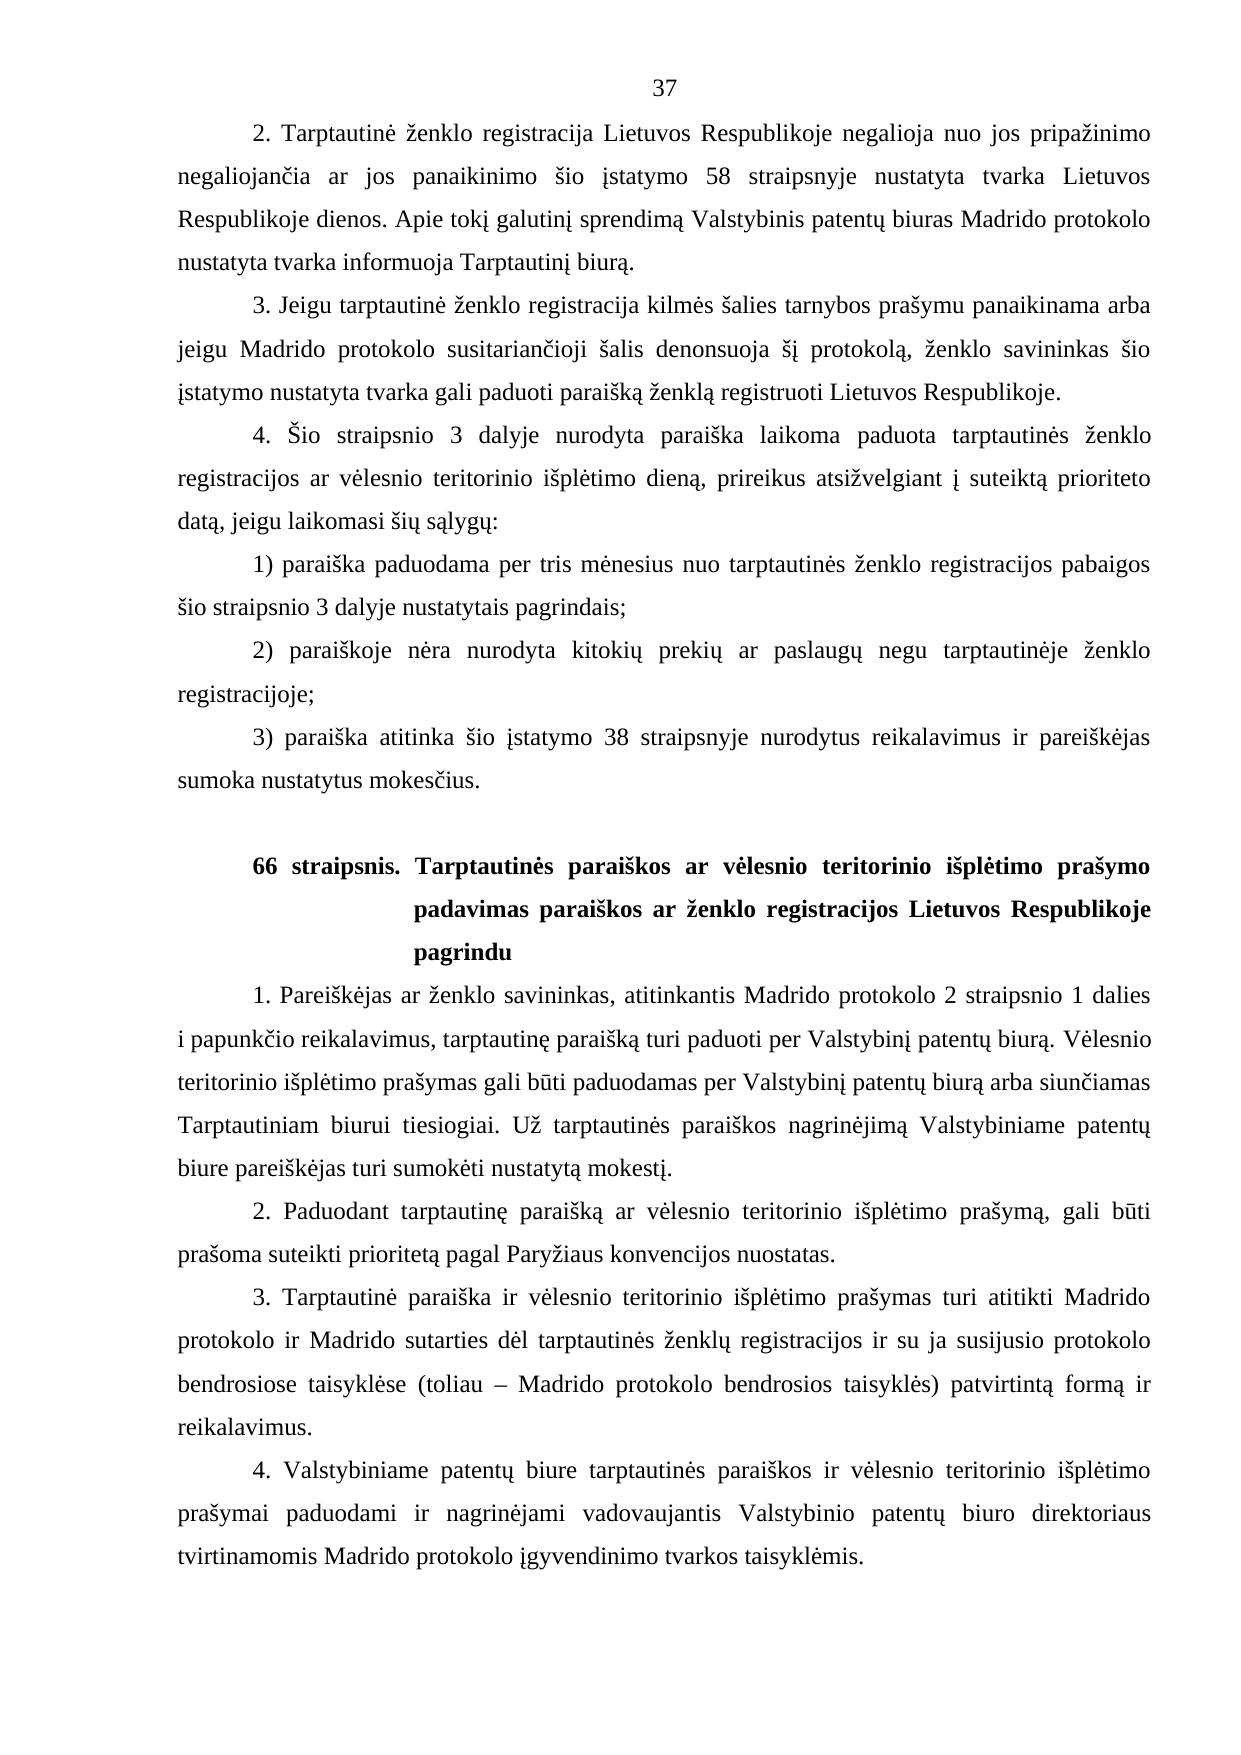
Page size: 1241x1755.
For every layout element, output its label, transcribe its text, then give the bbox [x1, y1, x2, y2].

text 2. Tarptautinė ženklo registracija Lietuvos Respublikoje negalioja nuo jos pripažinimo negaliojančia ar jos panaikinimo šio įstatymo 58 straipsnyje nustatyta tvarka Lietuvos Respublikoje dienos. Apie tokį galutinį sprendimą Valstybinis patentų biuras Madrido protokolo nustatyta tvarka informuoja Tarptautinį biurą. [177, 118, 1152, 276]
text 1) paraiška paduodama per tris mėnesius nuo tarptautinės ženklo registracijos pabaigos šio straipsnio 3 dalyje nustatytais pagrindais; [177, 549, 1152, 621]
text 3) paraiška atitinka šio įstatymo 38 straipsnyje nurodytus reikalavimus ir pareiškėjas sumoka nustatytus mokesčius. [177, 722, 1152, 794]
text 66 straipsnis. Tarptautinės paraiškos ar vėlesnio teritorinio išplėtimo prašymo padavimas paraiškos ar ženklo registracijos Lietuvos Respublikoje pagrindu [252, 851, 1152, 966]
text 4. Šio straipsnio 3 dalyje nurodyta paraiška laikoma paduota tarptautinės ženklo registracijos ar vėlesnio teritorinio išplėtimo dieną, prireikus atsižvelgiant į suteiktą prioriteto datą, jeigu laikomasi šių sąlygų: [177, 420, 1152, 535]
text 4. Valstybiniame patentų biure tarptautinės paraiškos ir vėlesnio teritorinio išplėtimo prašymai paduodami ir nagrinėjami vadovaujantis Valstybinio patentų biuro direktoriaus tvirtinamomis Madrido protokolo įgyvendinimo tvarkos taisyklėmis. [177, 1455, 1152, 1570]
text 3. Jeigu tarptautinė ženklo registracija kilmės šalies tarnybos prašymu panaikinama arba jeigu Madrido protokolo susitariančioji šalis denonsuoja šį protokolą, ženklo savininkas šio įstatymo nustatyta tvarka gali paduoti paraišką ženklą registruoti Lietuvos Respublikoje. [177, 291, 1152, 406]
text 3. Tarptautinė paraiška ir vėlesnio teritorinio išplėtimo prašymas turi atitikti Madrido protokolo ir Madrido sutarties dėl tarptautinės ženklų registracijos ir su ja susijusio protokolo bendrosiose taisyklėse (toliau – Madrido protokolo bendrosios taisyklės) patvirtintą formą ir reikalavimus. [177, 1282, 1152, 1441]
text 2) paraiškoje nėra nurodyta kitokių prekių ar paslaugų negu tarptautinėje ženklo registracijoje; [177, 636, 1152, 707]
text 2. Paduodant tarptautinę paraišką ar vėlesnio teritorinio išplėtimo prašymą, gali būti prašoma suteikti prioritetą pagal Paryžiaus konvencijos nuostatas. [177, 1196, 1152, 1268]
text 1. Pareiškėjas ar ženklo savininkas, atitinkantis Madrido protokolo 2 straipsnio 1 dalies i papunkčio reikalavimus, tarptautinę paraišką turi paduoti per Valstybinį patentų biurą. Vėlesnio teritorinio išplėtimo prašymas gali būti paduodamas per Valstybinį patentų biurą arba siunčiamas Tarptautiniam biurui tiesiogiai. Už tarptautinės paraiškos nagrinėjimą Valstybiniame patentų biure pareiškėjas turi sumokėti nustatytą mokestį. [177, 981, 1152, 1182]
